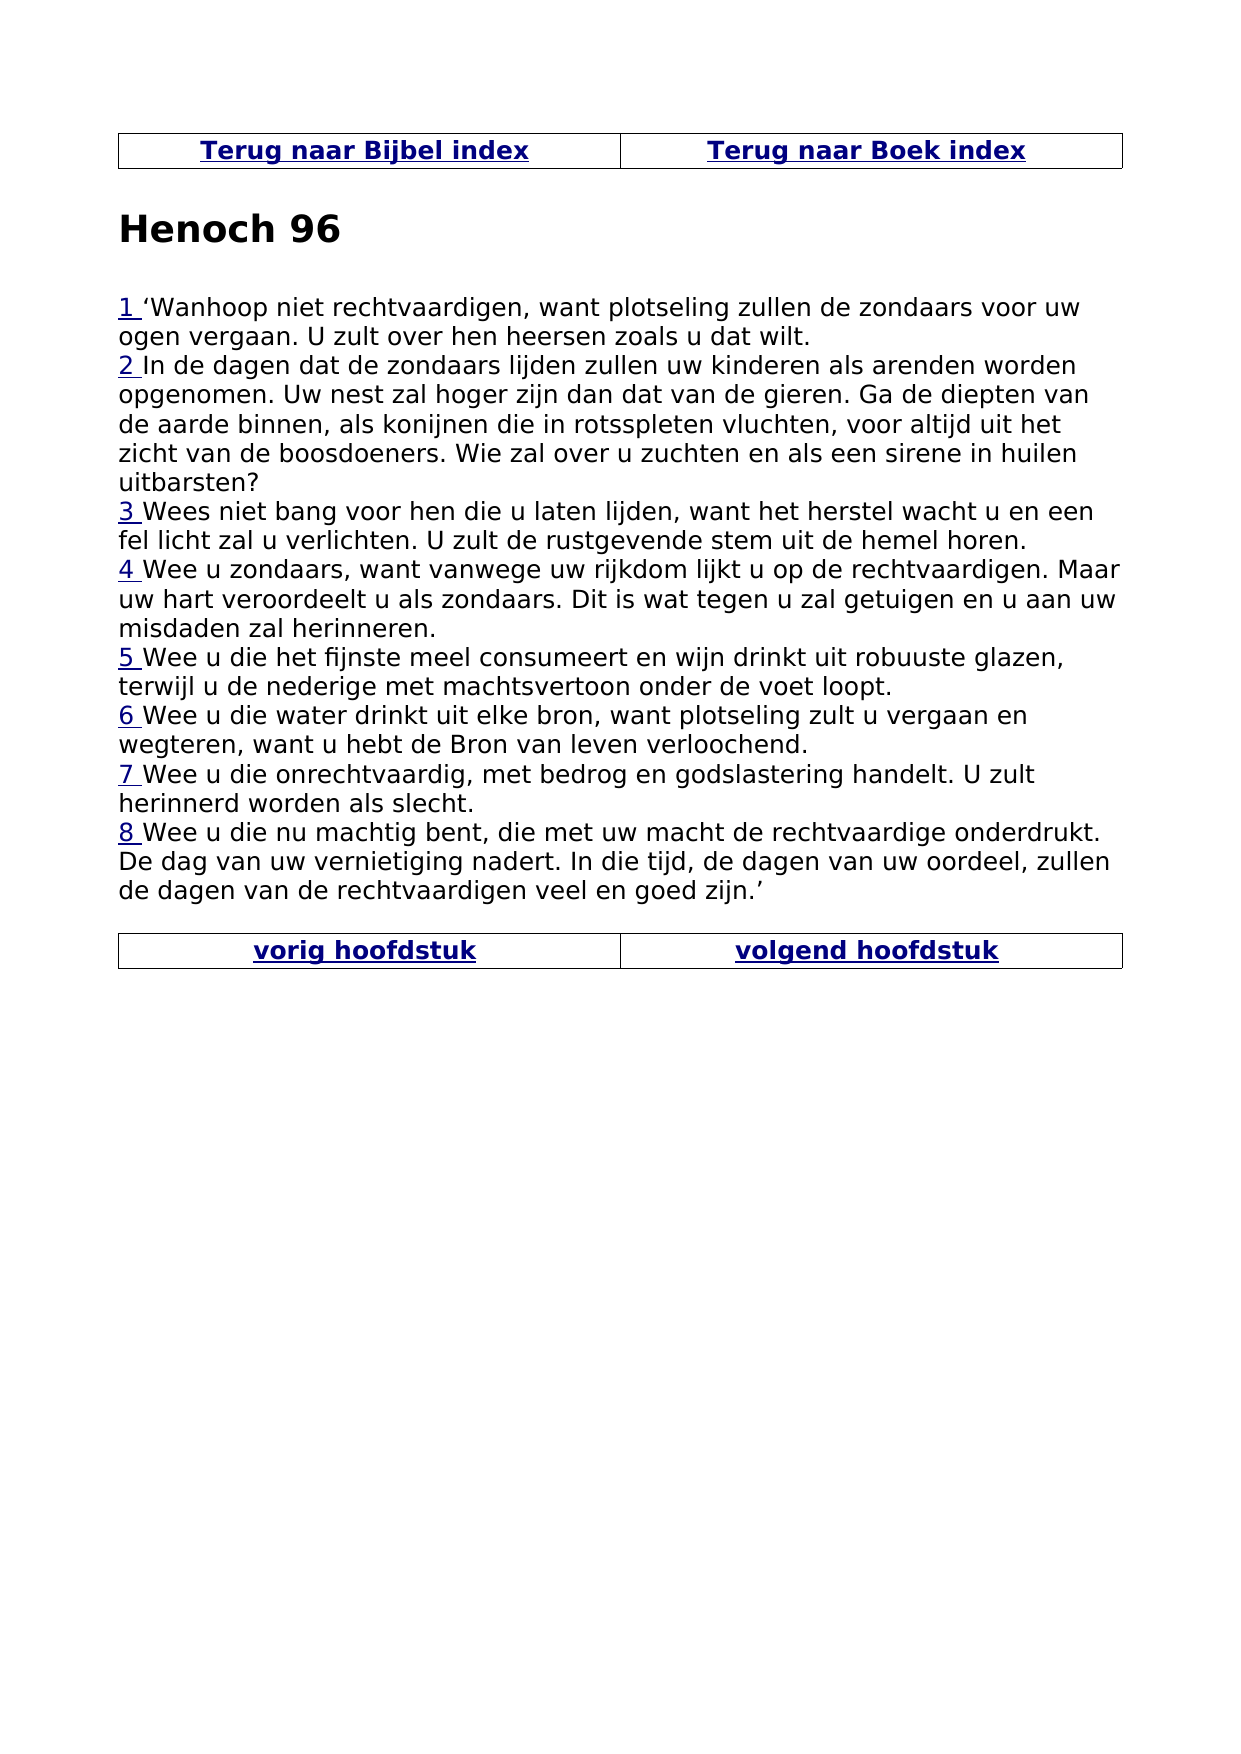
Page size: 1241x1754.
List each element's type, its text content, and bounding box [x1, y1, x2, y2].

table_header Terug naar Bijbel index [119, 134, 620, 168]
text 1 ‘Wanhoop niet rechtvaardigen, want plotseling zullen de zondaars voor uw ogen vergaan. U zult over hen heersen zoals u dat wilt. 2 In de dagen dat de zondaars lijden zullen uw kinderen als arenden worden opgenomen. Uw nest zal hoger zijn dan dat van de gieren. Ga de diepten van de aarde binnen, als konijnen die in rotsspleten vluchten, voor altijd uit het zicht van de boosdoeners. Wie zal over u zuchten en als een sirene in huilen uitbarsten? 3 Wees niet bang voor hen die u laten lijden, want het herstel wacht u en een fel licht zal u verlichten. U zult de rustgevende stem uit de hemel horen. 4 Wee u zondaars, want vanwege uw rijkdom lijkt u op de rechtvaardigen. Maar uw hart veroordeelt u als zondaars. Dit is wat tegen u zal getuigen en u aan uw misdaden zal herinneren. 5 Wee u die het fijnste meel consumeert en wijn drinkt uit robuuste glazen, terwijl u de nederige met machtsvertoon onder de voet loopt. 6 Wee u die water drinkt uit elke bron, want plotseling zult u vergaan en wegteren, want u hebt de Bron van leven verloochend. 7 Wee u die onrechtvaardig, met bedrog en godslastering handelt. U zult herinnerd worden als slecht. 8 Wee u die nu machtig bent, die met uw macht de rechtvaardige onderdrukt. De dag van uw vernietiging nadert. In die tijd, de dagen van uw oordeel, zullen de dagen van de rechtvaardigen veel en goed zijn.’ [118, 264, 1122, 906]
table_header Terug naar Boek index [621, 134, 1122, 168]
table_header volgend hoofdstuk [621, 934, 1122, 968]
table_header vorig hoofdstuk [119, 934, 620, 968]
subtitle Henoch 96 [118, 208, 1122, 252]
